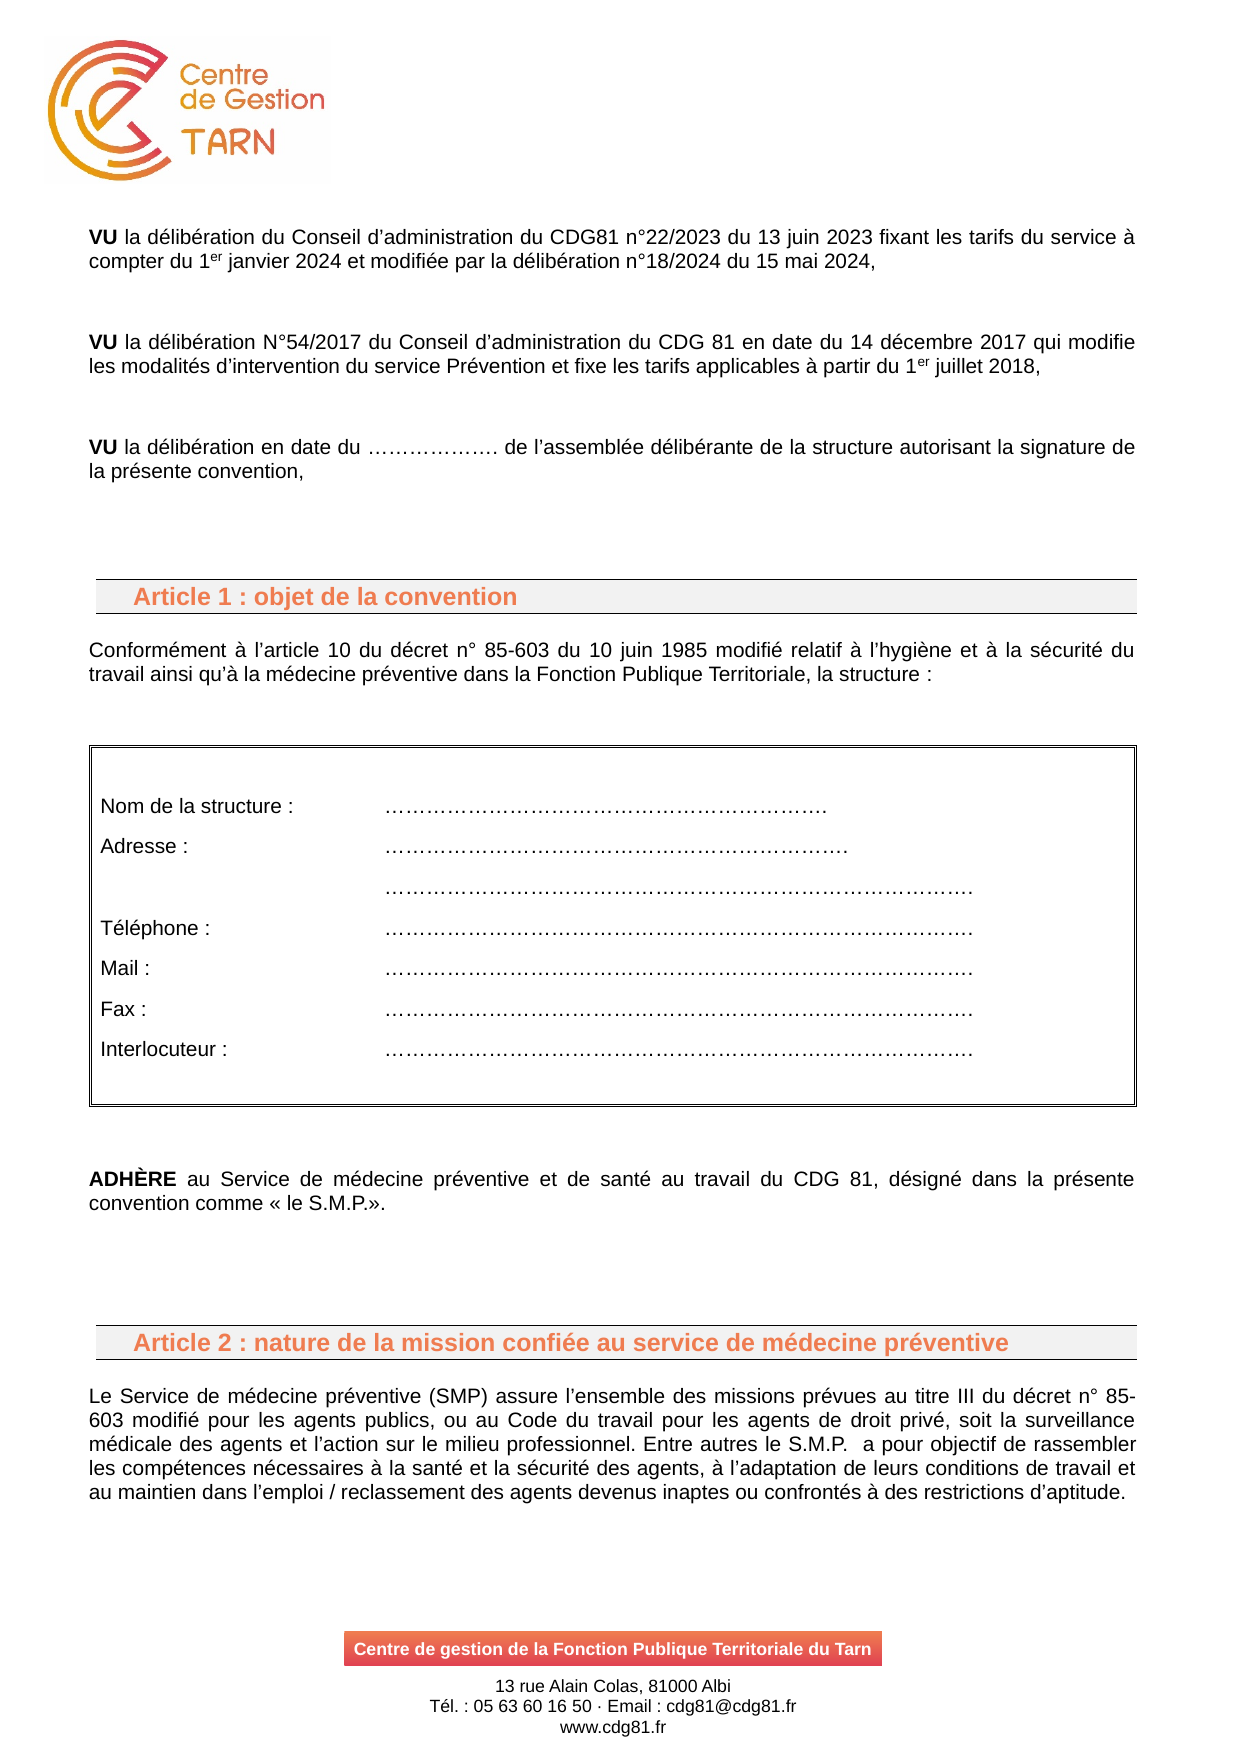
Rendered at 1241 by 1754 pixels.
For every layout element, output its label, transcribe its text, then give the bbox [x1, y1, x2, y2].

text Fax : …………………………………………………………………………. [92, 991, 1134, 1021]
text VU la délibération du Conseil d’administration du CDG81 n°22/2023 du 13 juin 2023 fixant les tarifs du service à compter du 1er janvier 2024 et modifiée par la délibération n°18/2024 du 15 mai 2024, [89, 224, 1137, 272]
text Mail : …………………………………………………………………………. [92, 951, 1134, 980]
text VU la délibération en date du ………………. de l’assemblée délibérante de la structure autorisant la signature de la présente convention, [89, 435, 1137, 483]
text Adresse : …………………………………………………………. [92, 829, 1134, 858]
text Téléphone : …………………………………………………………………………. [92, 910, 1134, 939]
text …………………………………………………………………………. [92, 869, 1134, 899]
text Nom de la structure : ………………………………………………………. [92, 788, 1134, 817]
subtitle Article 2 : nature de la mission confiée au service de médecine préventive [96, 1326, 1137, 1359]
text Le Service de médecine préventive (SMP) assure l’ensemble des missions prévues au titre III du décret n° 85-603 modifié pour les agents publics, ou au Code du travail pour les agents de droit privé, soit la surveillance médicale des agents et l’action sur le milieu professionnel. Entre autres le S.M.P. a pour objectif de rassembler les compétences nécessaires à la santé et la sécurité des agents, à l’adaptation de leurs conditions de travail et au maintien dans l’emploi / reclassement des agents devenus inaptes ou confrontés à des restrictions d’aptitude. [89, 1384, 1137, 1503]
subtitle Article 1 : objet de la convention [96, 580, 1137, 613]
text Interlocuteur : …………………………………………………………………………. [92, 1032, 1134, 1061]
text VU la délibération N°54/2017 du Conseil d’administration du CDG 81 en date du 14 décembre 2017 qui modifie les modalités d’intervention du service Prévention et fixe les tarifs applicables à partir du 1er juillet 2018, [89, 330, 1137, 378]
text ADHÈRE au Service de médecine préventive et de santé au travail du CDG 81, désigné dans la présente convention comme « le S.M.P.». [89, 1167, 1137, 1214]
text Conformément à l’article 10 du décret n° 85-603 du 10 juin 1985 modifié relatif à l’hygiène et à la sécurité du travail ainsi qu’à la médecine préventive dans la Fonction Publique Territoriale, la structure : [89, 638, 1137, 686]
